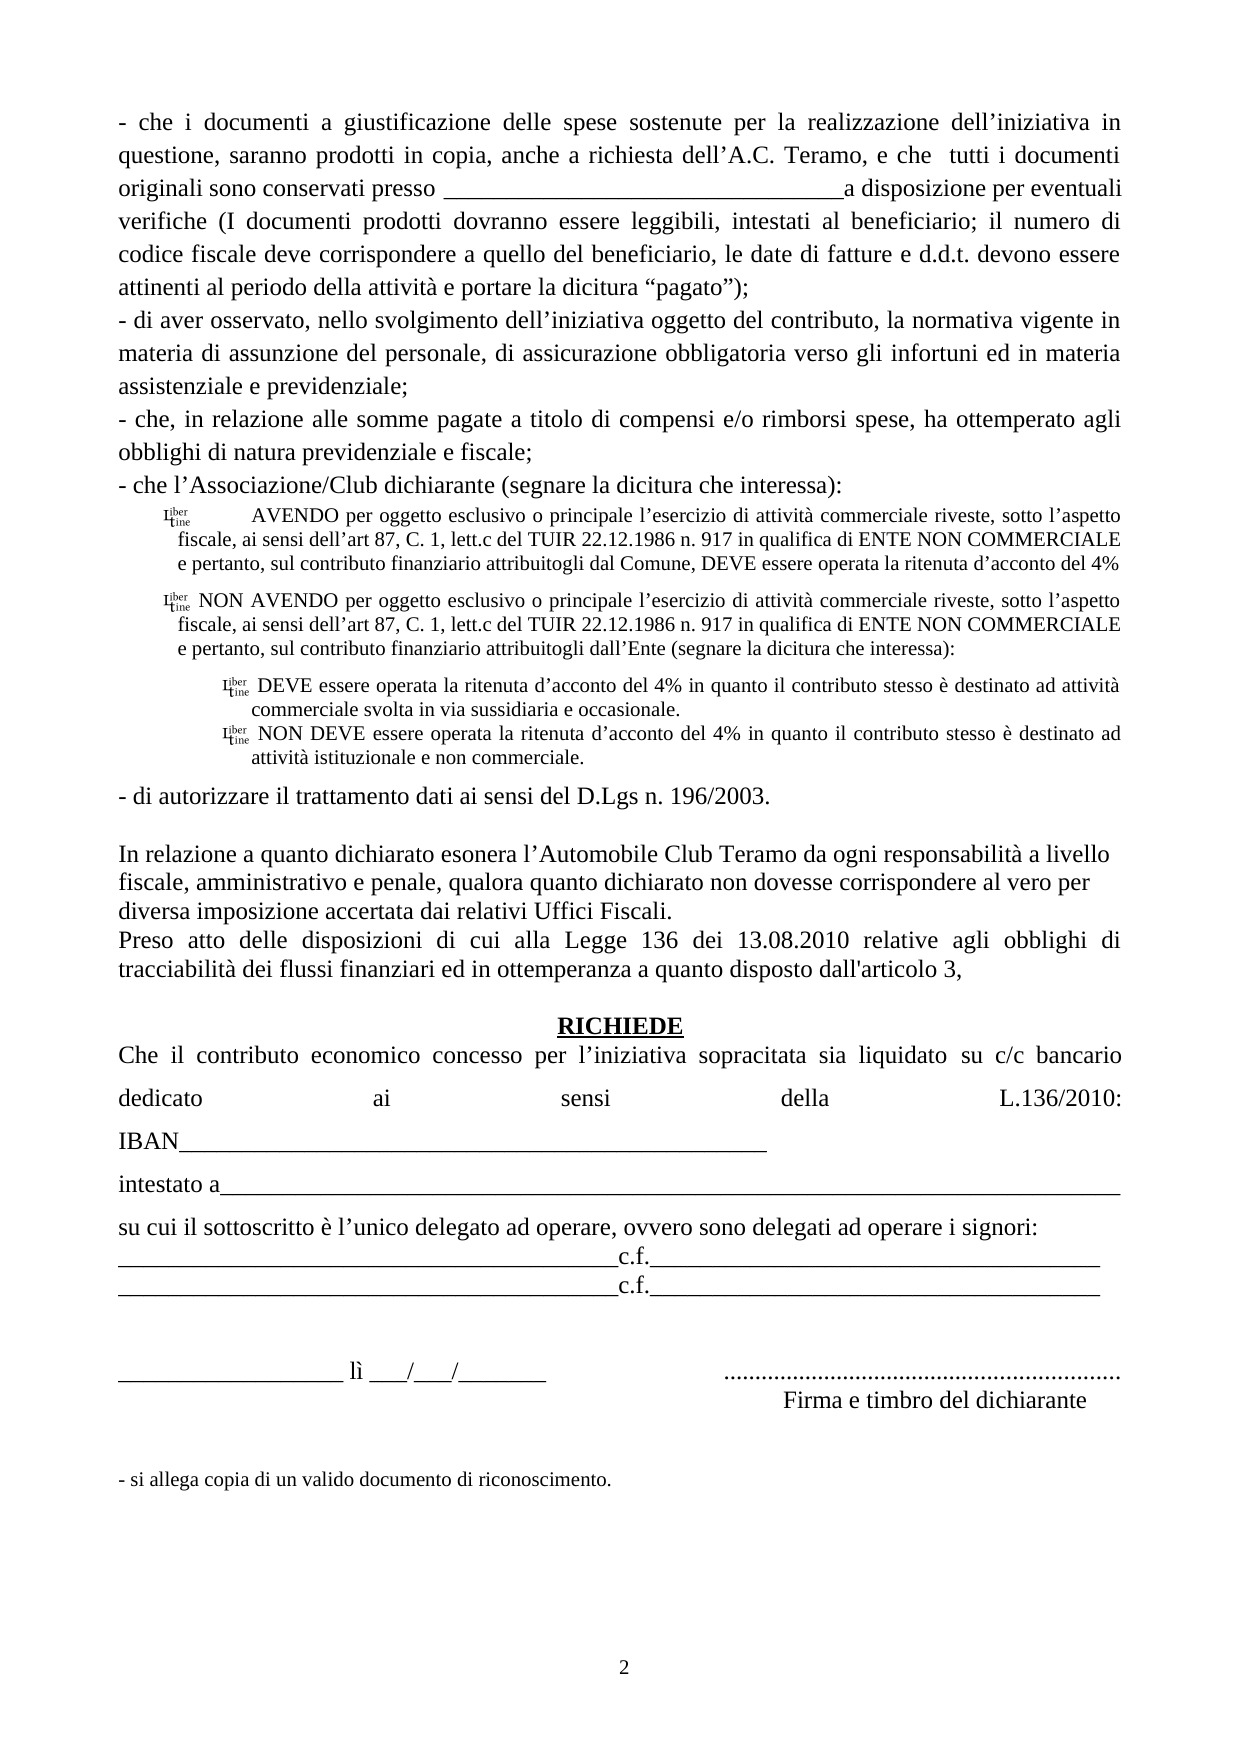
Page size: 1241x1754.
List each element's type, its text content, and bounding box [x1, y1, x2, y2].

text - che i documenti a giustificazione delle spese sostenute per la realizzazione dell’iniziativa in questione, saranno prodotti in copia, anche a richiesta dell’A.C. Teramo, e che tutti i documenti originali sono conservati presso ________________________________a disposizione per eventuali verifiche (I documenti prodotti dovranno essere leggibili, intestati al beneficiario; il numero di codice fiscale deve corrispondere a quello del beneficiario, le date di fatture e d.d.t. devono essere attinenti al periodo della attività e portare la dicitura “pagato”); [118, 107, 1122, 301]
text ________________________________________c.f.____________________________________ [118, 1241, 1122, 1270]
text - di autorizzare il trattamento dati ai sensi del D.Lgs n. 196/2003. [118, 781, 1122, 810]
text Preso atto delle disposizioni di cui alla Legge 136 dei 13.08.2010 relative agli obblighi di tracciabilità dei flussi finanziari ed in ottemperanza a quanto disposto dall'articolo 3, [118, 925, 1122, 982]
text - che l’Associazione/Club dichiarante (segnare la dicitura che interessa): [118, 470, 1122, 499]
text In relazione a quanto dichiarato esonera l’Automobile Club Teramo da ogni responsabilità a livello fiscale, amministrativo e penale, qualora quanto dichiarato non dovesse corrispondere al vero per diversa imposizione accertata dai relativi Uffici Fiscali. [118, 839, 1122, 925]
text Firma e timbro del dichiarante [118, 1385, 1122, 1414]
text  AVENDO per oggetto esclusivo o principale l’esercizio di attività commerciale riveste, sotto l’aspetto fiscale, ai sensi dell’art 87, C. 1, lett.c del TUIR 22.12.1986 n. 917 in qualifica di ENTE NON COMMERCIALE e pertanto, sul contributo finanziario attribuitogli dal Comune, DEVE essere operata la ritenuta d’acconto del 4% [162, 503, 1122, 575]
text - di aver osservato, nello svolgimento dell’iniziativa oggetto del contributo, la normativa vigente in materia di assunzione del personale, di assicurazione obbligatoria verso gli infortuni ed in materia assistenziale e previdenziale; [118, 305, 1122, 400]
text - si allega copia di un valido documento di riconoscimento. [118, 1467, 1122, 1491]
text - che, in relazione alle somme pagate a titolo di compensi e/o rimborsi spese, ha ottemperato agli obblighi di natura previdenziale e fiscale; [118, 404, 1122, 466]
text ________________________________________c.f.____________________________________ [118, 1270, 1122, 1299]
text su cui il sottoscritto è l’unico delegato ad operare, ovvero sono delegati ad operare i signori: [118, 1212, 1122, 1241]
text intestato a________________________________________________________________________ [118, 1169, 1122, 1198]
subtitle __________________ lì ___/___/_______ [118, 1356, 1122, 1385]
subtitle RICHIEDE [118, 1011, 1122, 1040]
text  NON DEVE essere operata la ritenuta d’acconto del 4% in quanto il contributo stesso è destinato ad attività istituzionale e non commerciale. [221, 721, 1122, 769]
text  NON AVENDO per oggetto esclusivo o principale l’esercizio di attività commerciale riveste, sotto l’aspetto fiscale, ai sensi dell’art 87, C. 1, lett.c del TUIR 22.12.1986 n. 917 in qualifica di ENTE NON COMMERCIALE e pertanto, sul contributo finanziario attribuitogli dall’Ente (segnare la dicitura che interessa): [162, 588, 1122, 660]
text Che il contributo economico concesso per l’iniziativa sopracitata sia liquidato su c/c bancario dedicato ai sensi della L.136/2010: IBAN_______________________________________________ [118, 1040, 1122, 1155]
text  DEVE essere operata la ritenuta d’acconto del 4% in quanto il contributo stesso è destinato ad attività commerciale svolta in via sussidiaria e occasionale. [221, 672, 1122, 721]
